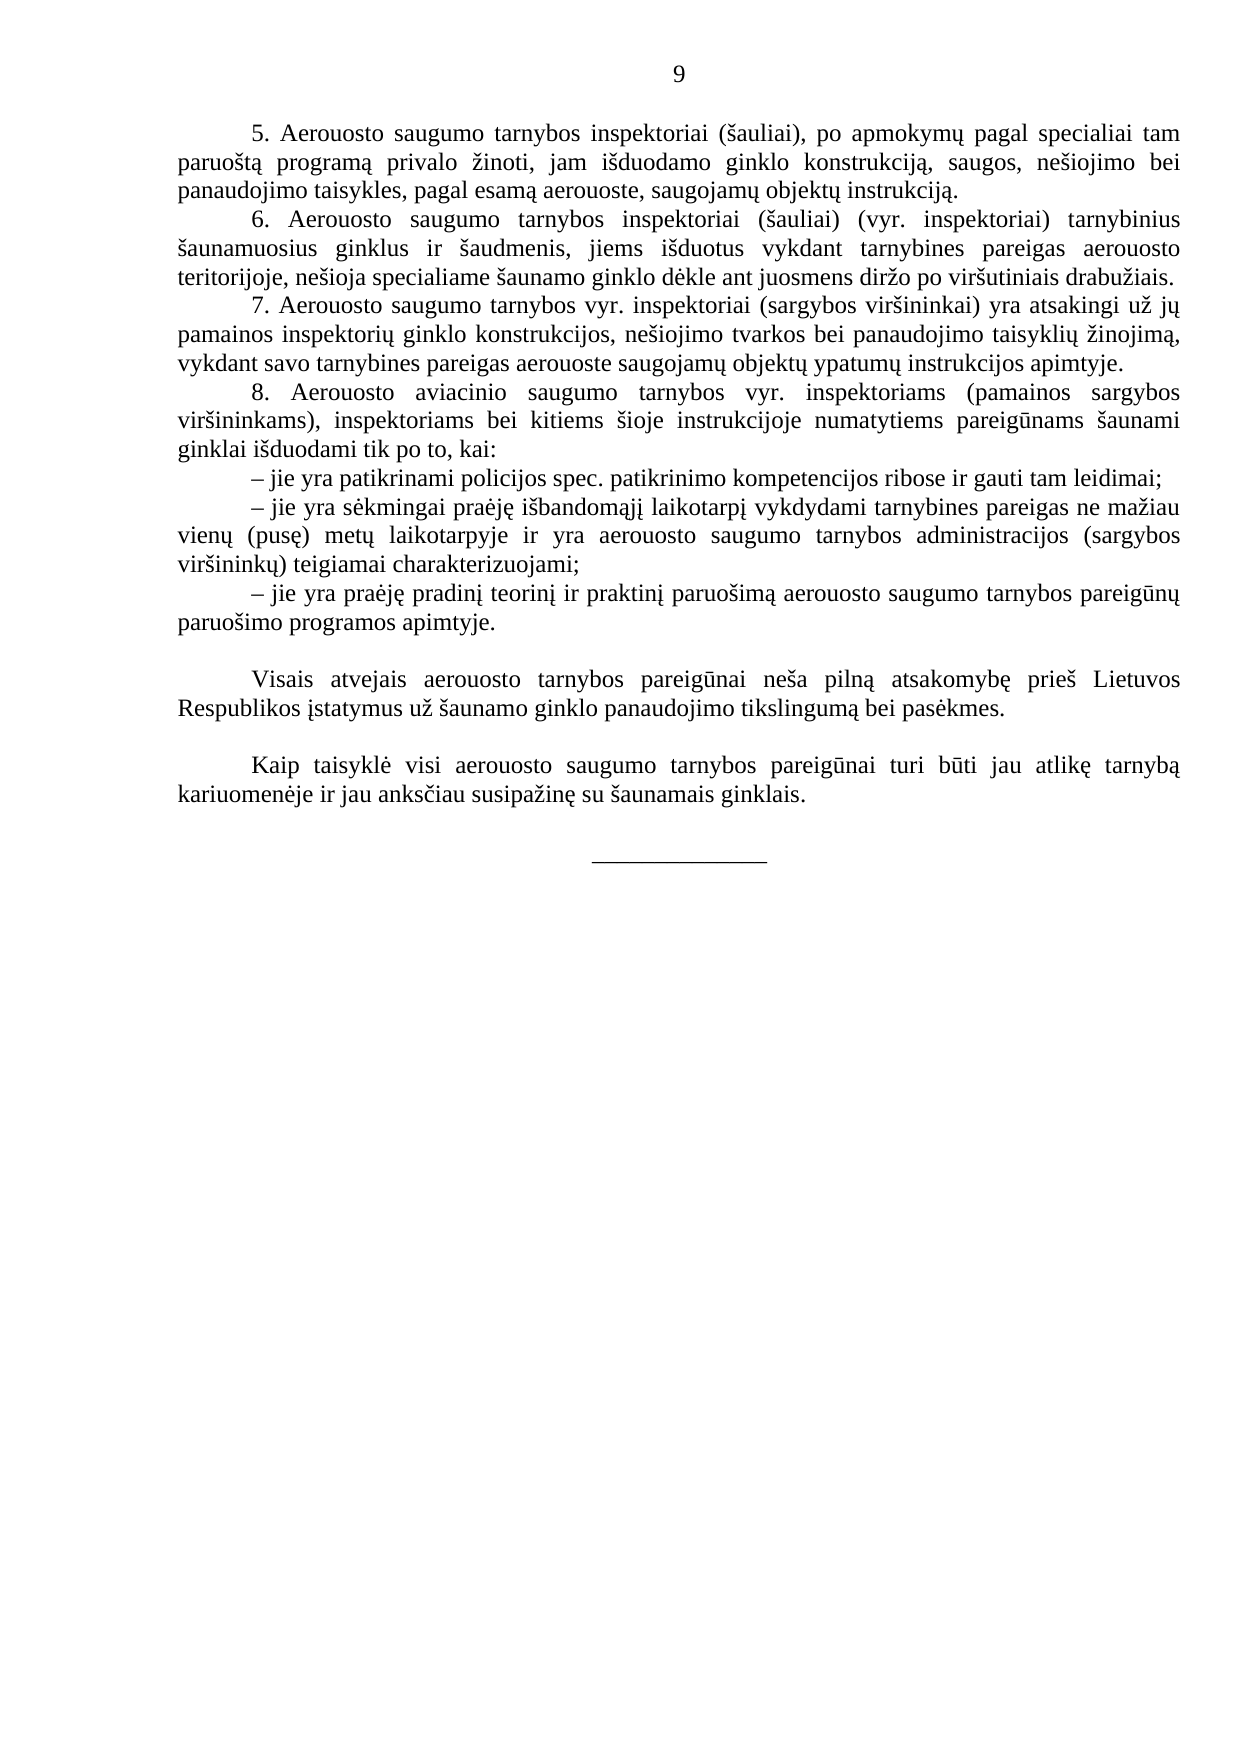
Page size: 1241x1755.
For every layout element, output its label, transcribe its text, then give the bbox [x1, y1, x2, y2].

text Visais atvejais aerouosto tarnybos pareigūnai neša pilną atsakomybę prieš Lietuvos Respublikos įstatymus už šaunamo ginklo panaudojimo tikslingumą bei pasėkmes. [177, 664, 1181, 722]
text 7. Aerouosto saugumo tarnybos vyr. inspektoriai (sargybos viršininkai) yra atsakingi už jų pamainos inspektorių ginklo konstrukcijos, nešiojimo tvarkos bei panaudojimo taisyklių žinojimą, vykdant savo tarnybines pareigas aerouoste saugojamų objektų ypatumų instrukcijos apimtyje. [177, 291, 1181, 377]
text ______________ [177, 837, 1181, 866]
text – jie yra praėję pradinį teorinį ir praktinį paruošimą aerouosto saugumo tarnybos pareigūnų paruošimo programos apimtyje. [177, 578, 1181, 636]
text Kaip taisyklė visi aerouosto saugumo tarnybos pareigūnai turi būti jau atlikę tarnybą kariuomenėje ir jau anksčiau susipažinę su šaunamais ginklais. [177, 751, 1181, 808]
text – jie yra sėkmingai praėję išbandomąjį laikotarpį vykdydami tarnybines pareigas ne mažiau vienų (pusę) metų laikotarpyje ir yra aerouosto saugumo tarnybos administracijos (sargybos viršininkų) teigiamai charakterizuojami; [177, 492, 1181, 578]
text 5. Aerouosto saugumo tarnybos inspektoriai (šauliai), po apmokymų pagal specialiai tam paruoštą programą privalo žinoti, jam išduodamo ginklo konstrukciją, saugos, nešiojimo bei panaudojimo taisykles, pagal esamą aerouoste, saugojamų objektų instrukciją. [177, 118, 1181, 204]
text 6. Aerouosto saugumo tarnybos inspektoriai (šauliai) (vyr. inspektoriai) tarnybinius šaunamuosius ginklus ir šaudmenis, jiems išduotus vykdant tarnybines pareigas aerouosto teritorijoje, nešioja specialiame šaunamo ginklo dėkle ant juosmens diržo po viršutiniais drabužiais. [177, 204, 1181, 291]
text – jie yra patikrinami policijos spec. patikrinimo kompetencijos ribose ir gauti tam leidimai; [177, 463, 1181, 492]
text 8. Aerouosto aviacinio saugumo tarnybos vyr. inspektoriams (pamainos sargybos viršininkams), inspektoriams bei kitiems šioje instrukcijoje numatytiems pareigūnams šaunami ginklai išduodami tik po to, kai: [177, 377, 1181, 463]
